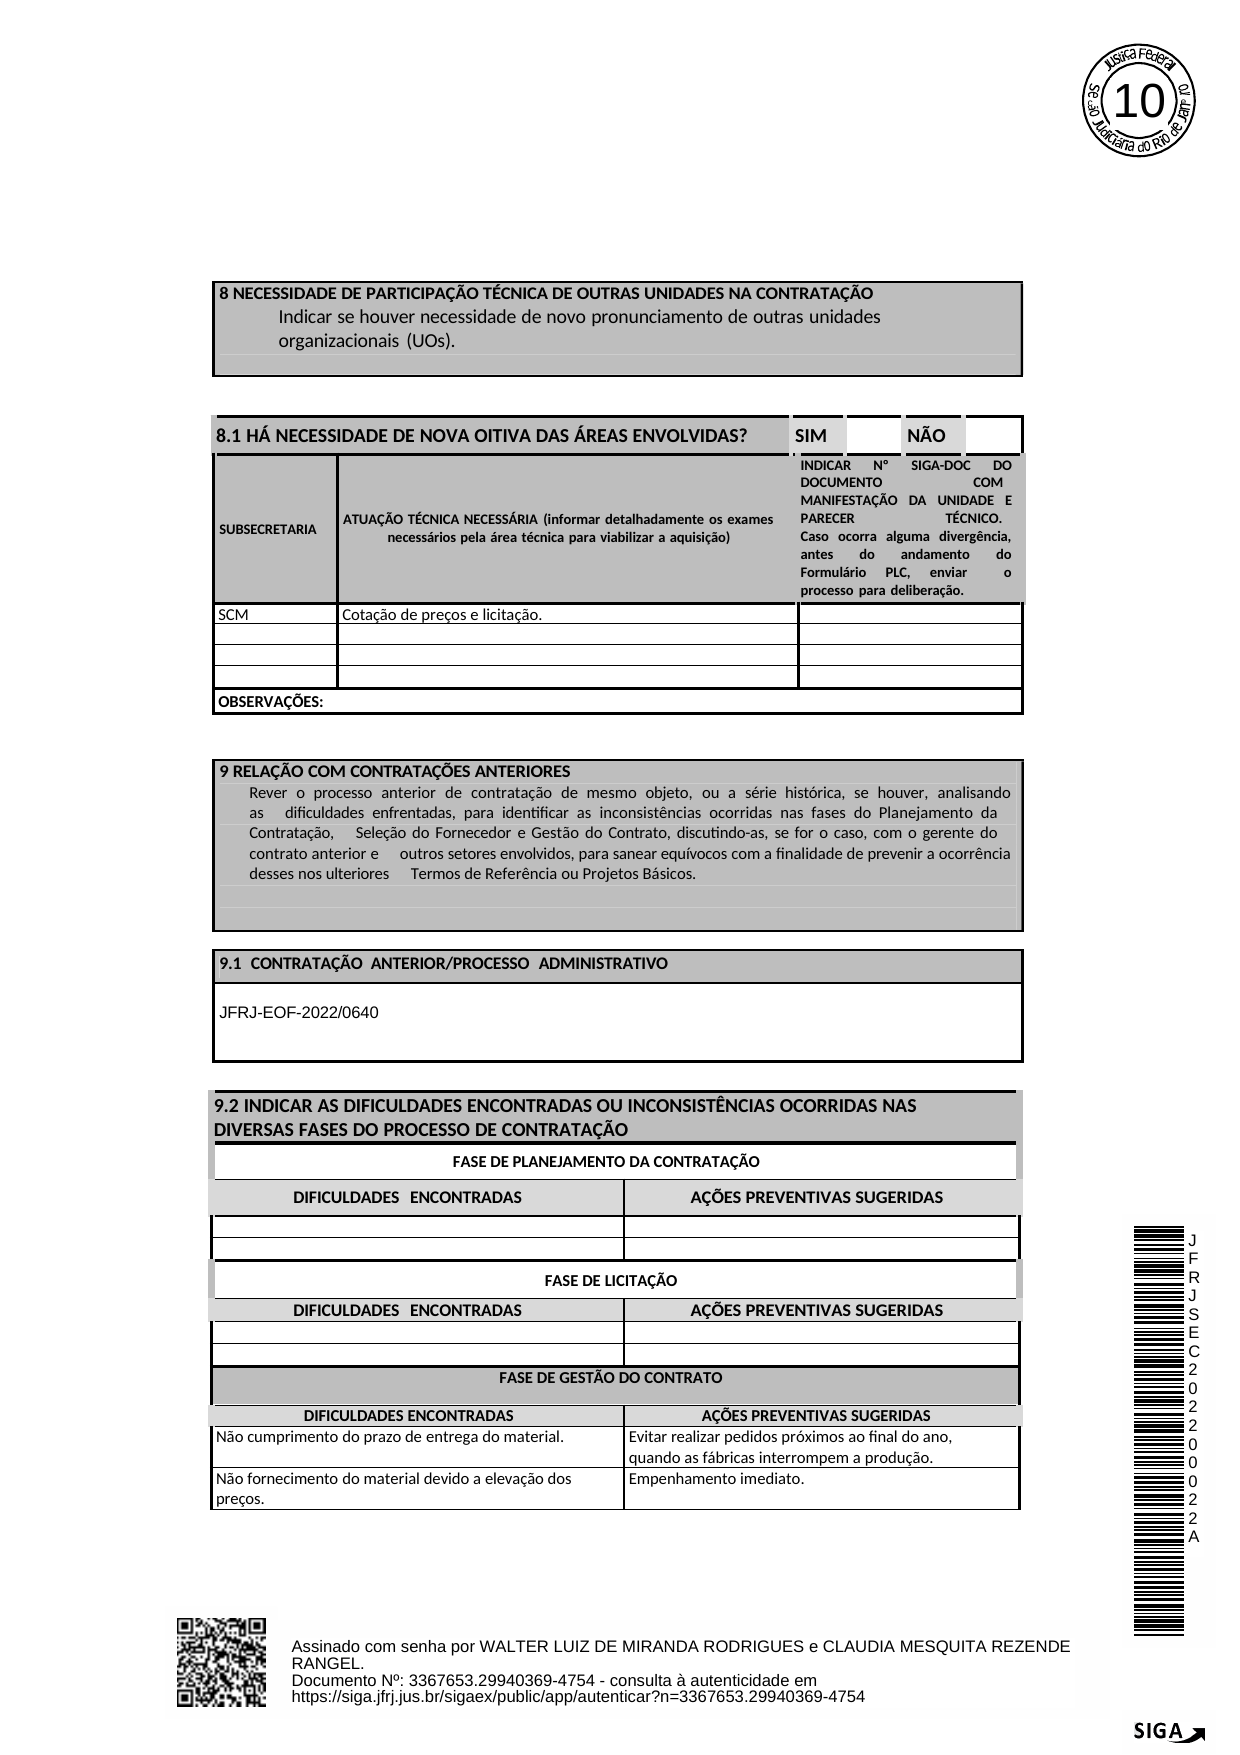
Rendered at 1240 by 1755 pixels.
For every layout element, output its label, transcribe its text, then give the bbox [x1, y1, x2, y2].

table_cell Evitar realizar pedidos próximos ao final do ano, quando as fábricas interrompem a produção. [625, 1427, 1018, 1467]
table_cell ATUAÇÃO TÉCNICA NECESSÁRIA (informar detalhadamente os exames necessários pela área técnica para viabilizar a aquisição) [339, 456, 795, 602]
table_cell Não cumprimento do prazo de entrega do material. [213, 1427, 623, 1467]
table_cell [800, 666, 1021, 687]
table_cell [215, 624, 336, 644]
table_cell [213, 1238, 623, 1259]
table_header [847, 418, 901, 453]
table_cell DIFICULDADES ENCONTRADAS [215, 1406, 623, 1426]
table_cell FASE DE GESTÃO DO CONTRATO [213, 1368, 1018, 1404]
table_cell INDICAR Nº SIGA-DOC DO DOCUMENTO COM MANIFESTAÇÃO DA UNIDADE E PARECER TÉCNICO. Caso ocorra alguma divergência, antes do andamento do Formulário PLC, enviar o processo para deliberação. [801, 456, 1020, 602]
text JFRJSEC202200022A [1188, 1231, 1204, 1546]
table_cell [339, 666, 797, 687]
table_cell OBSERVAÇÕES: [215, 690, 1021, 712]
table_cell Não fornecimento do material devido a elevação dos preços. [213, 1468, 623, 1509]
table_cell AÇÕES PREVENTIVAS SUGERIDAS [625, 1180, 1016, 1215]
table_header 9.2 INDICAR AS DIFICULDADES ENCONTRADAS OU INCONSISTÊNCIAS OCORRIDAS NAS DIVERSAS FASES DO PROCESSO DE CONTRATAÇÃO [215, 1093, 1016, 1141]
table_cell [215, 666, 336, 687]
table_cell DIFICULDADES ENCONTRADAS [215, 1299, 623, 1321]
table_header NÃO [906, 418, 961, 453]
table_header [966, 418, 1021, 453]
table_cell [215, 645, 336, 665]
table_cell DIFICULDADES ENCONTRADAS [215, 1180, 623, 1215]
table_cell SUBSECRETARIA [215, 456, 336, 602]
table_cell AÇÕES PREVENTIVAS SUGERIDAS [625, 1406, 1016, 1426]
table_cell [800, 645, 1021, 665]
table_cell [213, 1344, 623, 1364]
table_header 8.1 HÁ NECESSIDADE DE NOVA OITIVA DAS ÁREAS ENVOLVIDAS? [217, 418, 789, 453]
table_cell SCM [215, 605, 336, 623]
table_cell [625, 1238, 1018, 1259]
table_cell FASE DE LICITAÇÃO [215, 1262, 1016, 1298]
table_cell [339, 645, 797, 665]
table_cell [339, 624, 797, 644]
text ç [1087, 97, 1100, 106]
table_header SIM [793, 418, 843, 453]
table_cell FASE DE PLANEJAMENTO DA CONTRATAÇÃO [215, 1145, 1016, 1178]
table_cell [213, 1217, 623, 1237]
table_cell Cotação de preços e licitação. [339, 605, 797, 623]
table_cell AÇÕES PREVENTIVAS SUGERIDAS [625, 1299, 1016, 1321]
table_cell [213, 1322, 623, 1342]
table_cell [625, 1344, 1018, 1364]
text e [1180, 95, 1193, 105]
table_cell [625, 1322, 1018, 1342]
table_cell [625, 1217, 1018, 1237]
table_cell [800, 605, 1021, 623]
table_cell Empenhamento imediato. [625, 1468, 1018, 1509]
table_cell [800, 624, 1021, 644]
